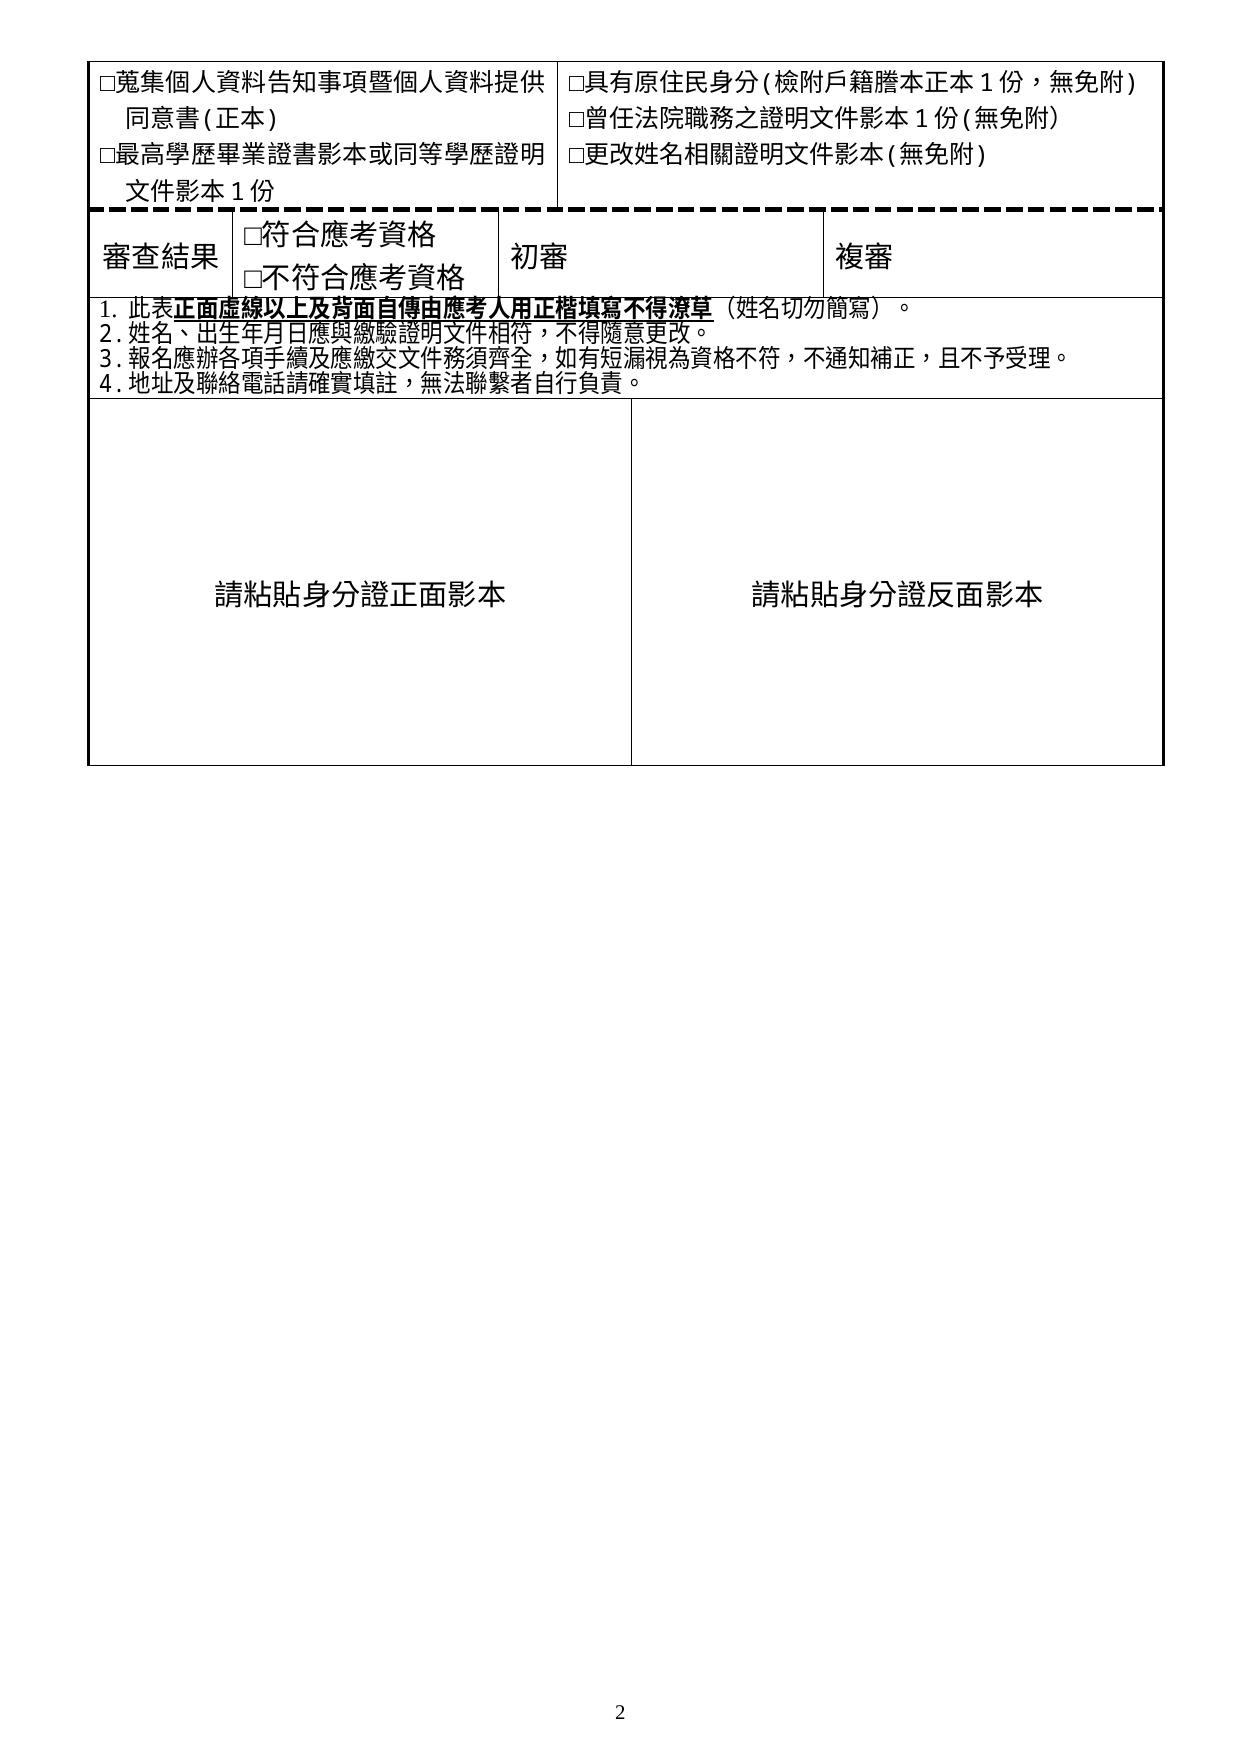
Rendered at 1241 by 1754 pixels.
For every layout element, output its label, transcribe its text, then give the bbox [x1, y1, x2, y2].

table_cell 複審 [824, 207, 1162, 297]
table_cell □具有原住民身分(檢附戶籍謄本正本1份，無免附) □曾任法院職務之證明文件影本1份(無免附） □更改姓名相關證明文件影本(無免附) [558, 62, 1162, 207]
table_cell 初審 [499, 207, 823, 297]
table_cell 請粘貼身分證反面影本 [632, 399, 1162, 765]
table_cell 請粘貼身分證正面影本 [90, 399, 631, 765]
table_cell □符合應考資格 □不符合應考資格 [233, 207, 498, 297]
table_cell 此表正面虛線以上及背面自傳由應考人用正楷填寫不得潦草（姓名切勿簡寫）。 姓名、出生年月日應與繳驗證明文件相符，不得隨意更改。 報名應辦各項手續及應繳交文件務須齊全，如有短漏視為資格不符，不通知補正，且不予受理。 地址及聯絡電話請確實填註，無法聯繫者自行負責。 [90, 298, 1162, 398]
table_cell □蒐集個人資料告知事項暨個人資料提供同意書(正本) □最高學歷畢業證書影本或同等學歷證明文件影本1份 [90, 62, 557, 207]
table_cell 審查結果 [90, 207, 232, 297]
